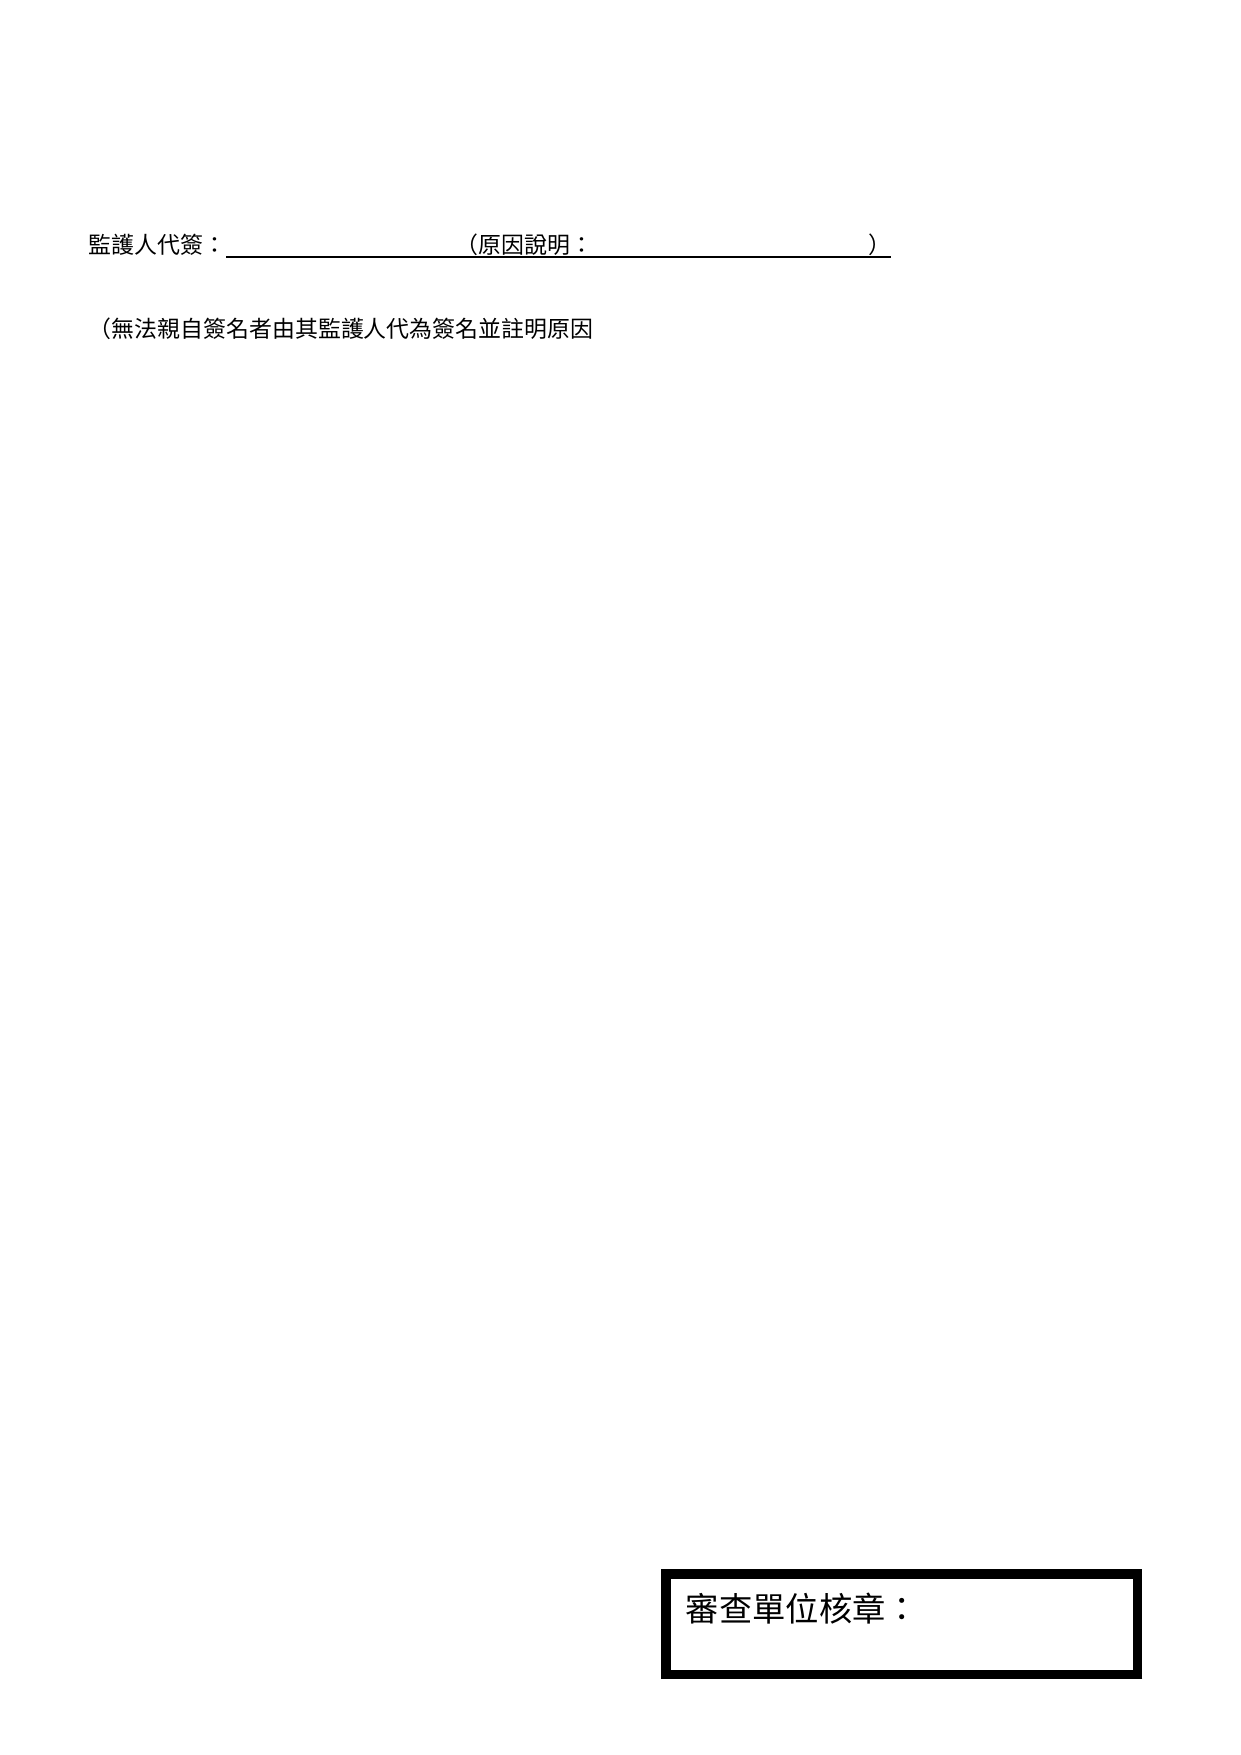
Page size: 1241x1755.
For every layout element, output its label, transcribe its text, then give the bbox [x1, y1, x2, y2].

text 監護人代簽： （原因說明： ） [89, 202, 1152, 265]
text 審查單位核章： [686, 1586, 1118, 1632]
text （無法親自簽名者由其監護人代為簽名並註明原因 [89, 286, 1152, 348]
text [671, 1579, 1133, 1670]
